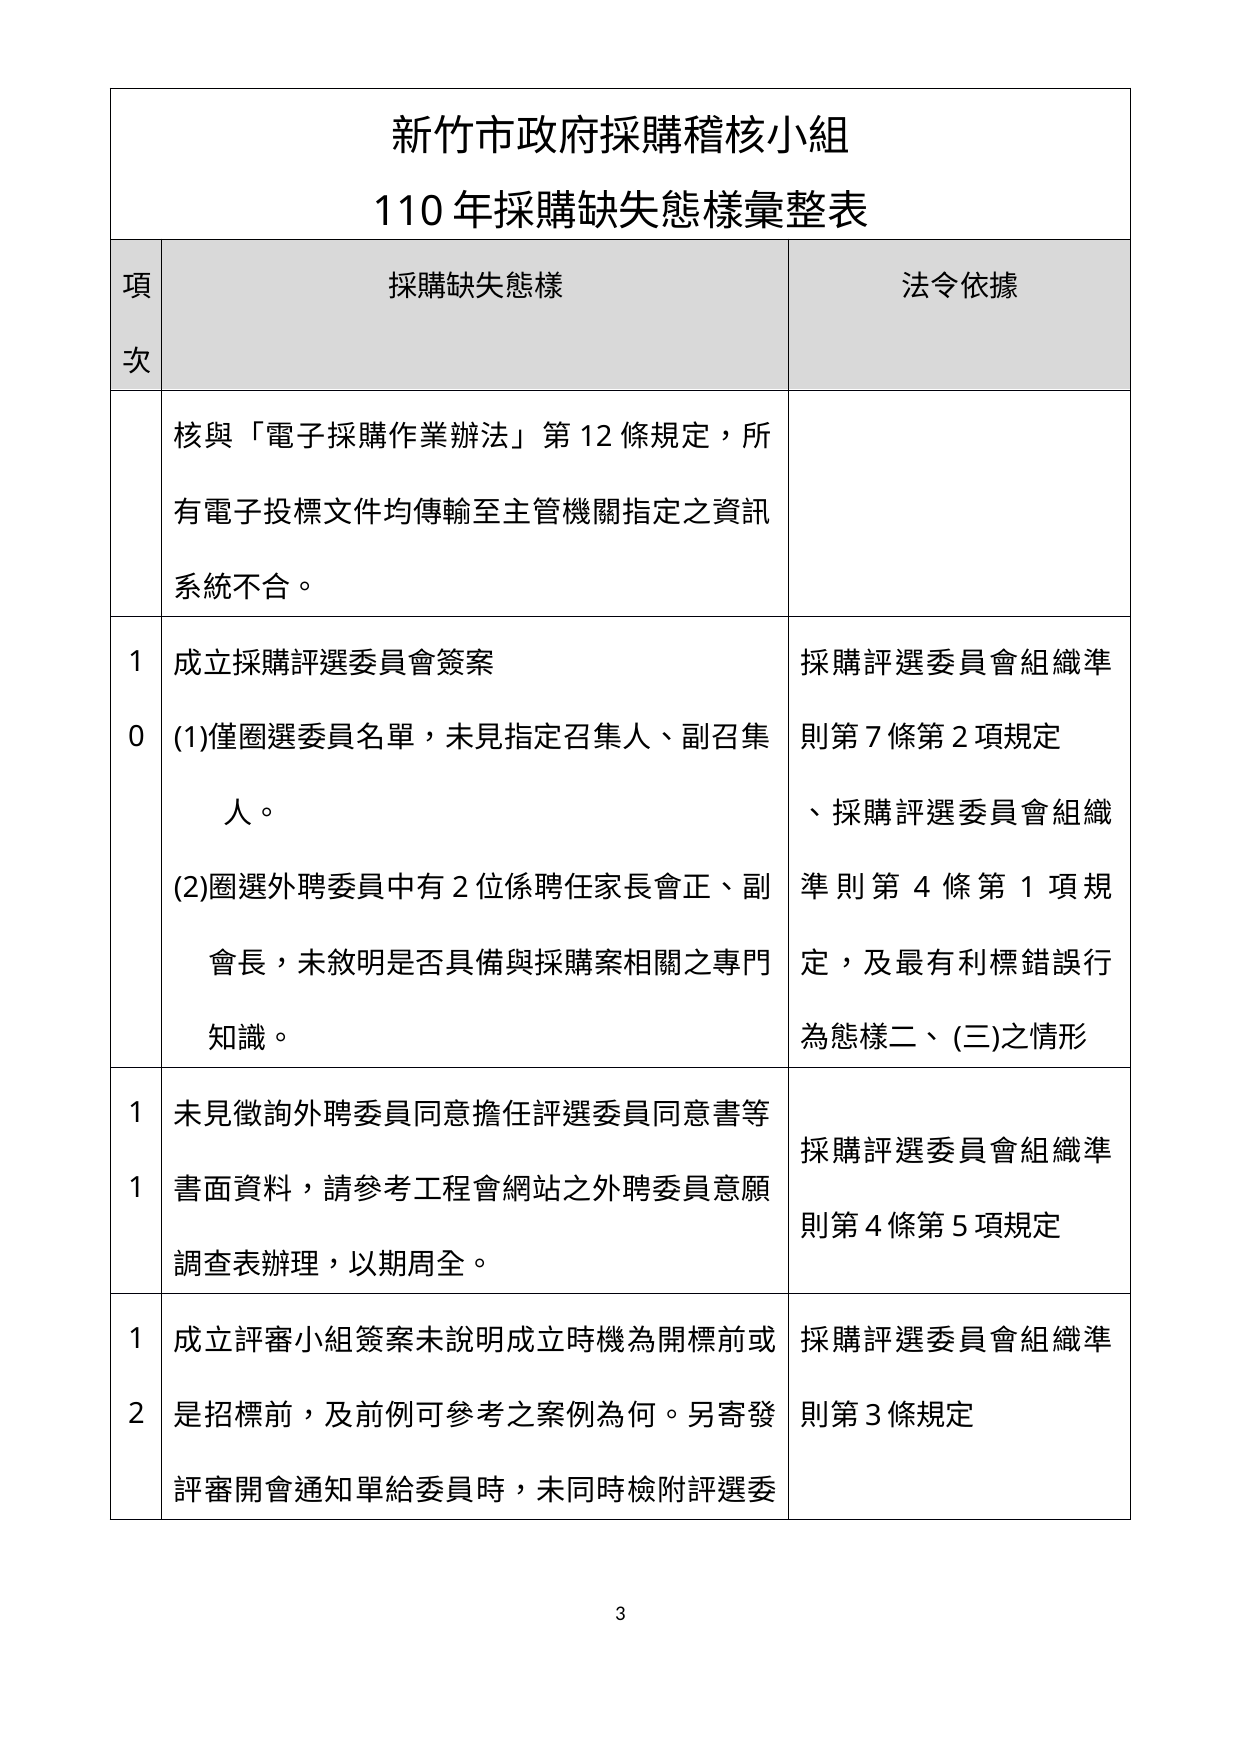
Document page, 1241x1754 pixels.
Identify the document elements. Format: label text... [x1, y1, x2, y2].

table_cell 項次 [111, 240, 161, 389]
table_cell 成立採購評選委員會簽案 (1)僅圈選委員名單，未見指定召集人、副召集人。 (2)圈選外聘委員中有2位係聘任家長會正、副會長，未敘明是否具備與採購案相關之專門知識。 [162, 617, 788, 1067]
table_cell 未見徵詢外聘委員同意擔任評選委員同意書等書面資料，請參考工程會網站之外聘委員意願調查表辦理，以期周全。 [162, 1068, 788, 1293]
table_cell 成立評審小組簽案未說明成立時機為開標前或是招標前，及前例可參考之案例為何。另寄發評審開會通知單給委員時，未同時檢附評選委 [162, 1294, 788, 1519]
table_cell 11 [111, 1068, 161, 1293]
table_cell 核與「電子採購作業辦法」第12條規定，所有電子投標文件均傳輸至主管機關指定之資訊系統不合。 [162, 391, 788, 616]
table_cell 採購評選委員會組織準則第4條第5項規定 [789, 1068, 1130, 1293]
table_cell 10 [111, 617, 161, 1067]
table_cell [789, 391, 1130, 616]
table_cell 法令依據 [789, 240, 1130, 389]
table_cell 採購評選委員會組織準則第3條規定 [789, 1294, 1130, 1519]
table_header 新竹市政府採購稽核小組 110年採購缺失態樣彙整表 [111, 89, 1130, 238]
table_cell [111, 391, 161, 616]
table_cell 12 [111, 1294, 161, 1519]
table_cell 採購評選委員會組織準則第7條第2項規定 、採購評選委員會組織準則第4條第1項規定，及最有利標錯誤行為態樣二、 (三)之情形 [789, 617, 1130, 1067]
table_cell 採購缺失態樣 [162, 240, 788, 389]
